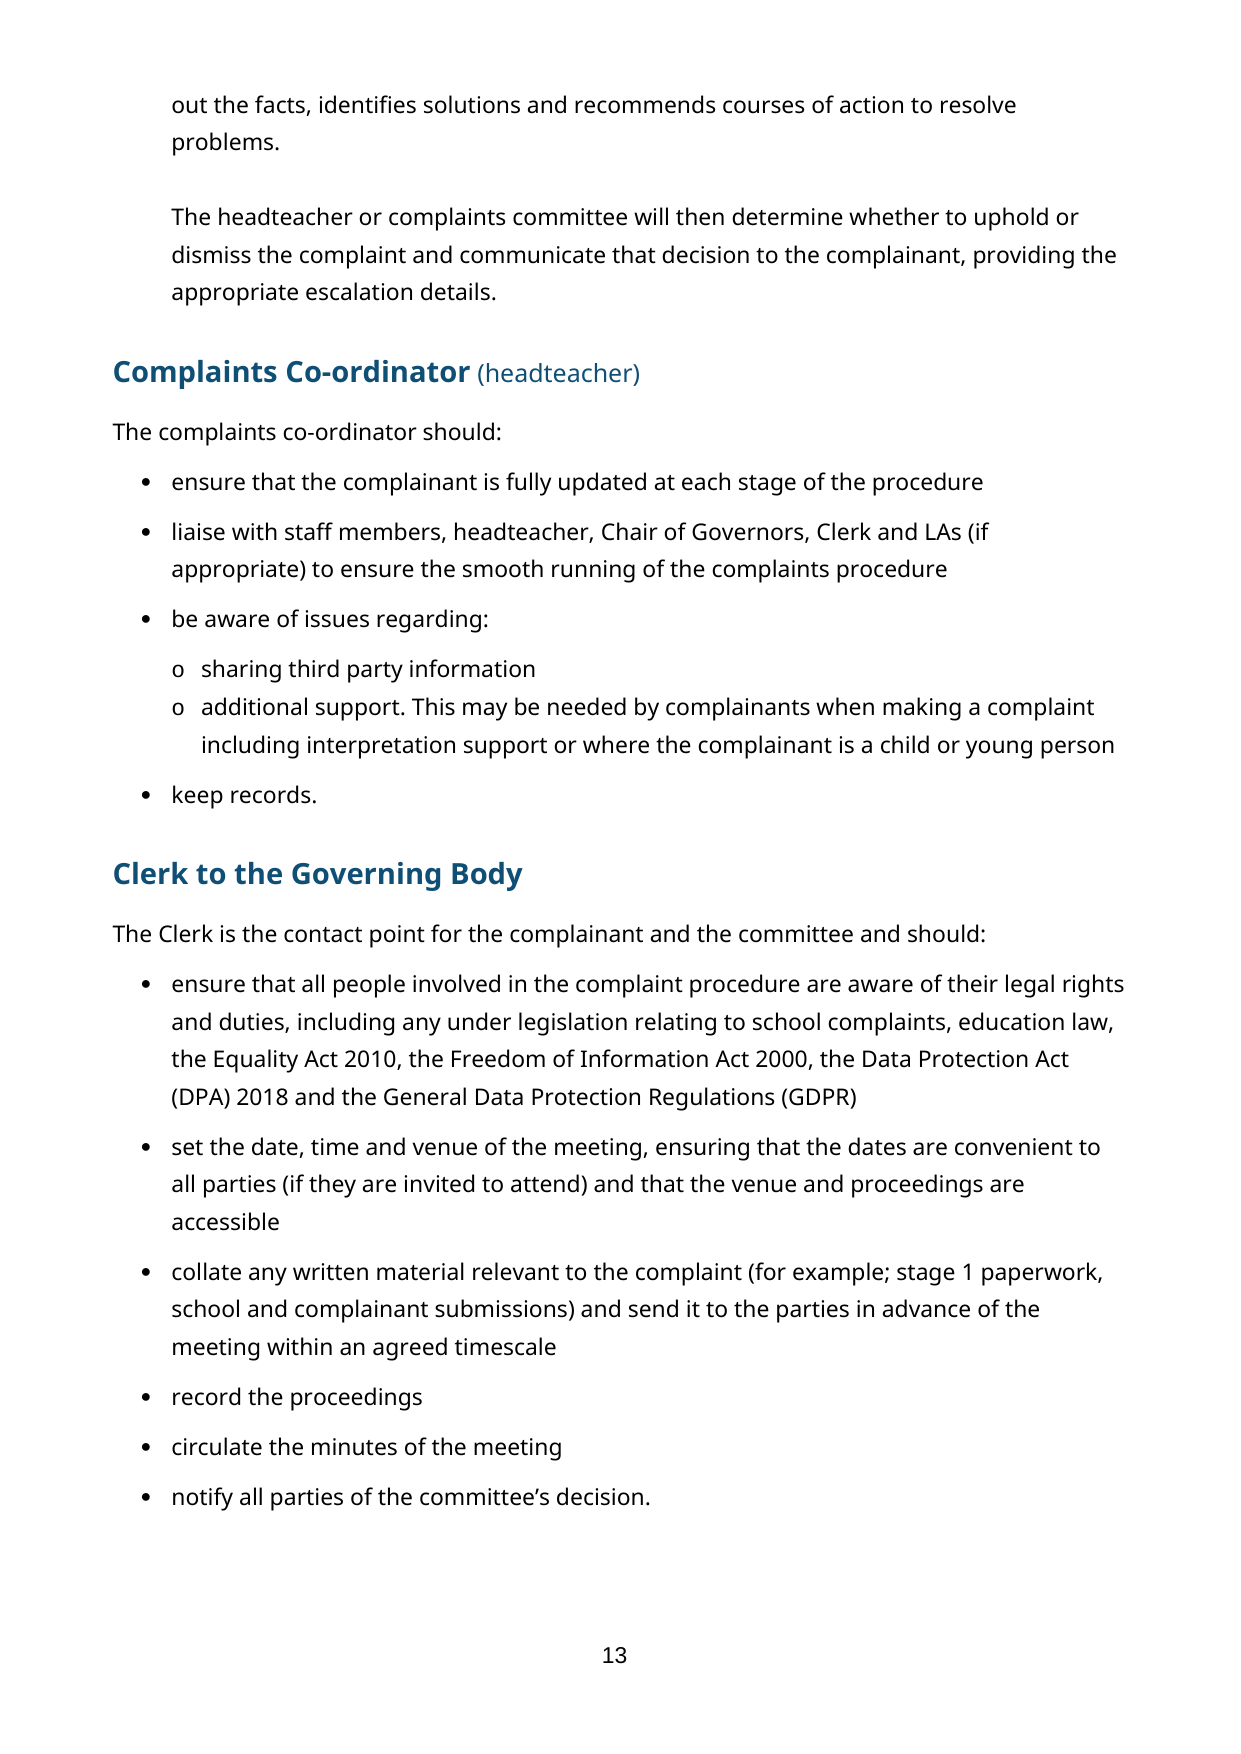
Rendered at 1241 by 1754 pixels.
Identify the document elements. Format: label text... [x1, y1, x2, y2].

list keep records. [142, 778, 1128, 810]
list ensure that the complainant is fully updated at each stage of the procedure [142, 466, 1128, 497]
list notify all parties of the committee’s decision. [142, 1481, 1128, 1512]
list collate any written material relevant to the complaint (for example; stage 1 paperwork, school and complainant submissions) and send it to the parties in advance of the meeting within an agreed timescale [142, 1256, 1128, 1362]
list ensure that all people involved in the complaint procedure are aware of their legal rights and duties, including any under legislation relating to school complaints, education law, the Equality Act 2010, the Freedom of Information Act 2000, the Data Protection Act (DPA) 2018 and the General Data Protection Regulations (GDPR) [142, 968, 1128, 1112]
list sharing third party information [171, 653, 1128, 685]
list out the facts, identifies solutions and recommends courses of action to resolve problems. The headteacher or complaints committee will then determine whether to uphold or dismiss the complaint and communicate that decision to the complainant, providing the appropriate escalation details. [142, 89, 1128, 307]
text The Clerk is the contact point for the complainant and the committee and should: [112, 918, 1128, 949]
list set the date, time and venue of the meeting, ensuring that the dates are convenient to all parties (if they are invited to attend) and that the venue and proceedings are accessible [142, 1131, 1128, 1237]
list circulate the minutes of the meeting [142, 1431, 1128, 1462]
text The complaints co-ordinator should: [112, 416, 1128, 447]
list liaise with staff members, headteacher, Chair of Governors, Clerk and LAs (if appropriate) to ensure the smooth running of the complaints procedure [142, 516, 1128, 584]
subtitle Complaints Co-ordinator (headteacher) [112, 351, 1128, 391]
subtitle Clerk to the Governing Body [112, 853, 1128, 893]
list additional support. This may be needed by complainants when making a complaint including interpretation support or where the complainant is a child or young person [171, 691, 1128, 760]
list record the proceedings [142, 1381, 1128, 1412]
list be aware of issues regarding: [142, 603, 1128, 634]
